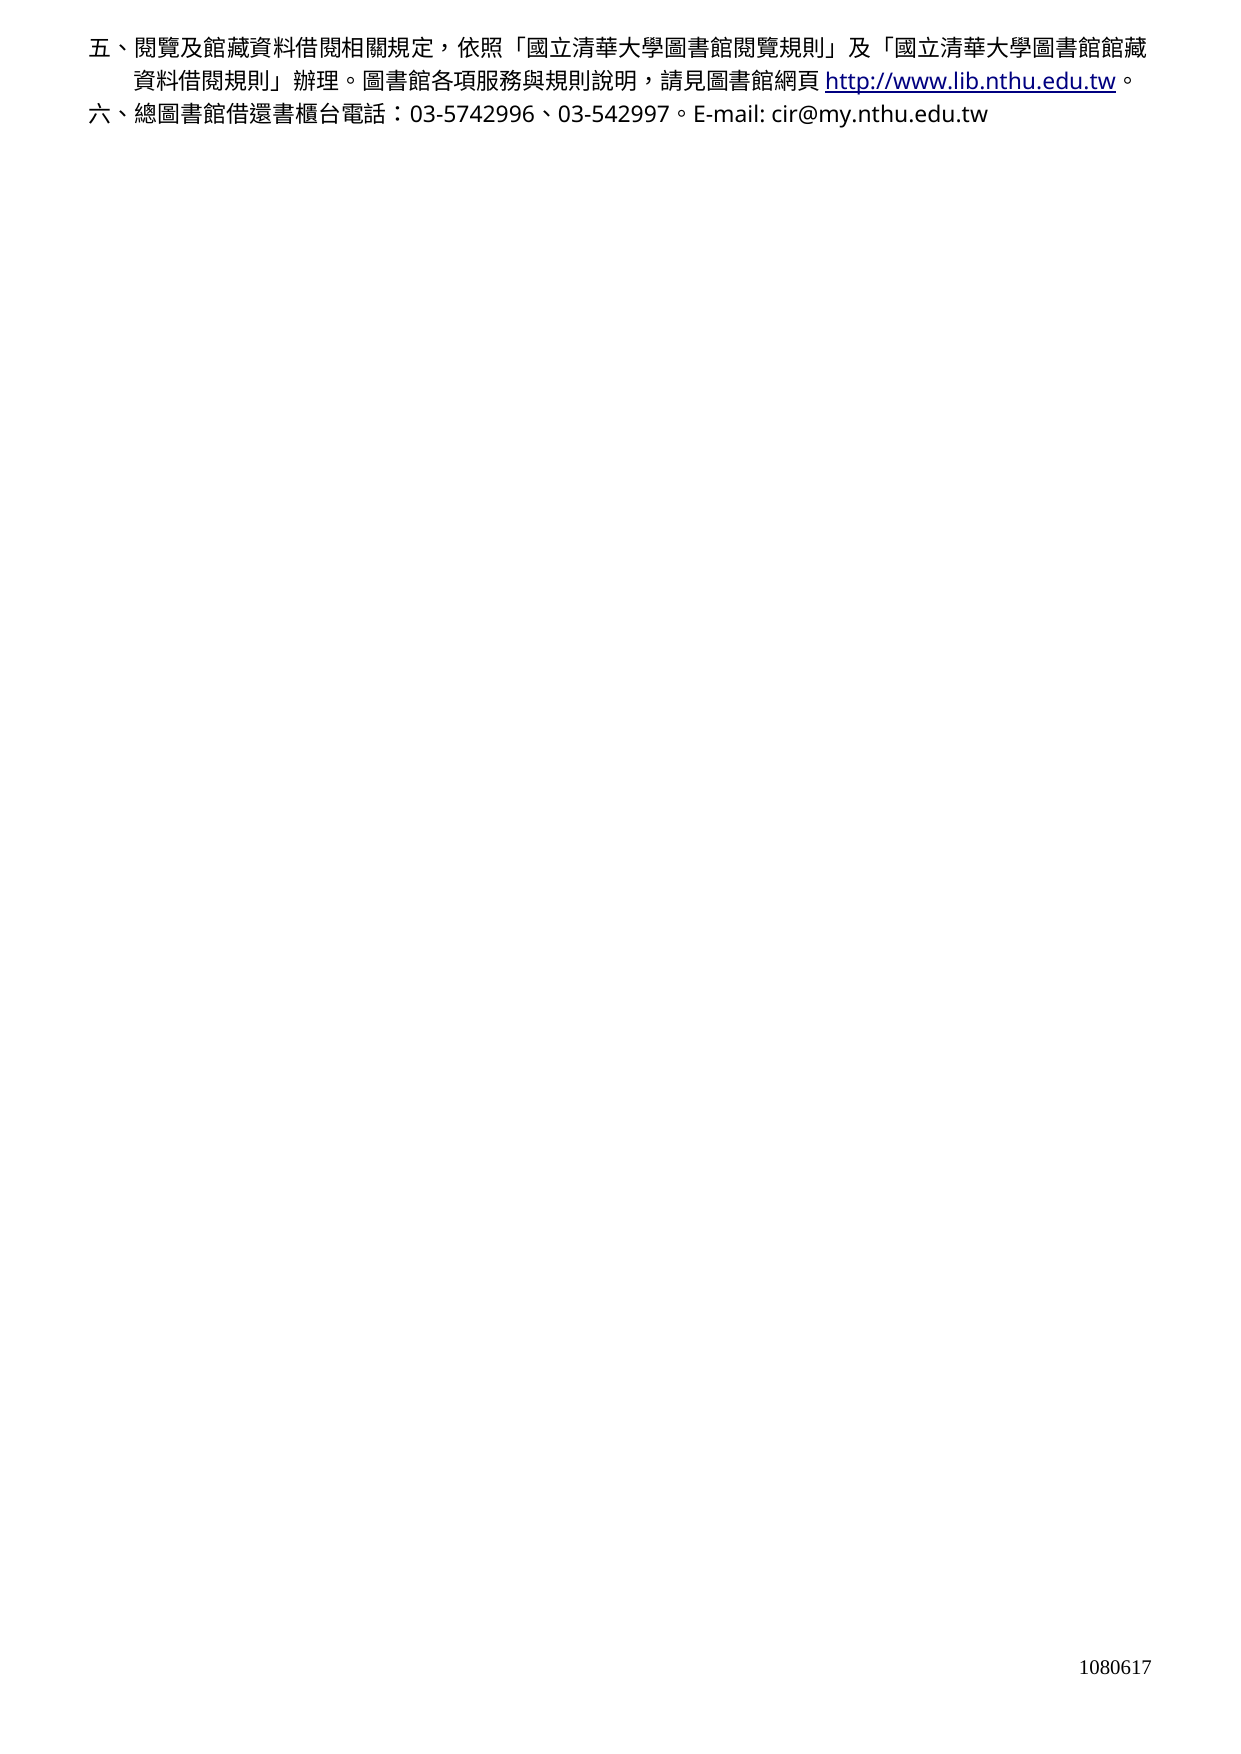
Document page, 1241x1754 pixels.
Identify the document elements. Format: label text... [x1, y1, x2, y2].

text 五、閱覽及館藏資料借閱相關規定，依照「國立清華大學圖書館閱覽規則」及「國立清華大學圖書館館藏資料借閱規則」辦理。圖書館各項服務與規則說明，請見圖書館網頁http://www.lib.nthu.edu.tw。 [89, 29, 1152, 96]
text 六、總圖書館借還書櫃台電話：03-5742996、03-542997。E-mail: cir@my.nthu.edu.tw [89, 96, 1152, 129]
